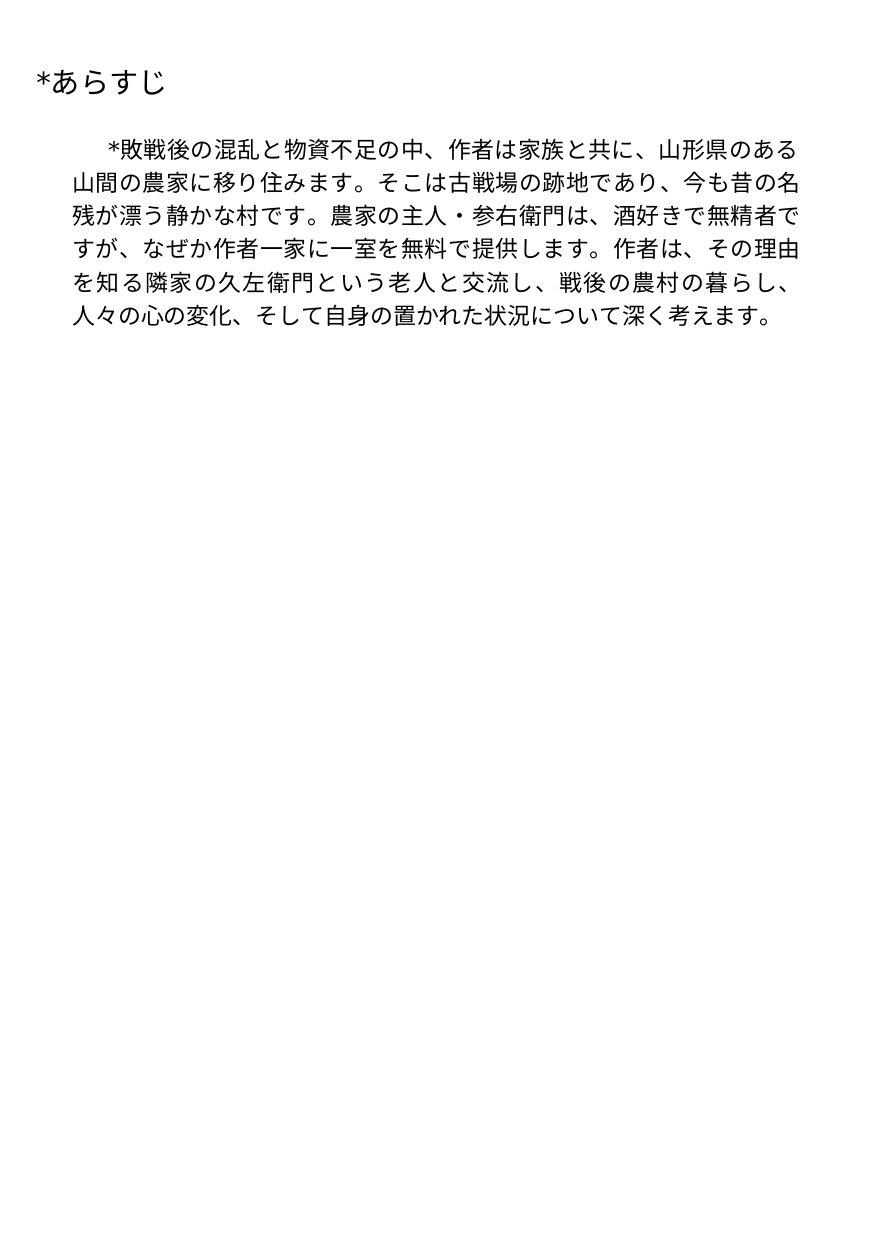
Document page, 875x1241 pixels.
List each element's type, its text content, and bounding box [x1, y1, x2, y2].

subtitle *あらすじ [36, 60, 838, 102]
text *敗戦後の混乱と物資不足の中、作者は家族と共に、山形県のある山間の農家に移り住みます。そこは古戦場の跡地であり、今も昔の名残が漂う静かな村です。農家の主人・参右衛門は、酒好きで無精者ですが、なぜか作者一家に一室を無料で提供します。作者は、その理由を知る隣家の久左衛門という老人と交流し、戦後の農村の暮らし、人々の心の変化、そして自身の置かれた状況について深く考えます。 [72, 132, 802, 331]
